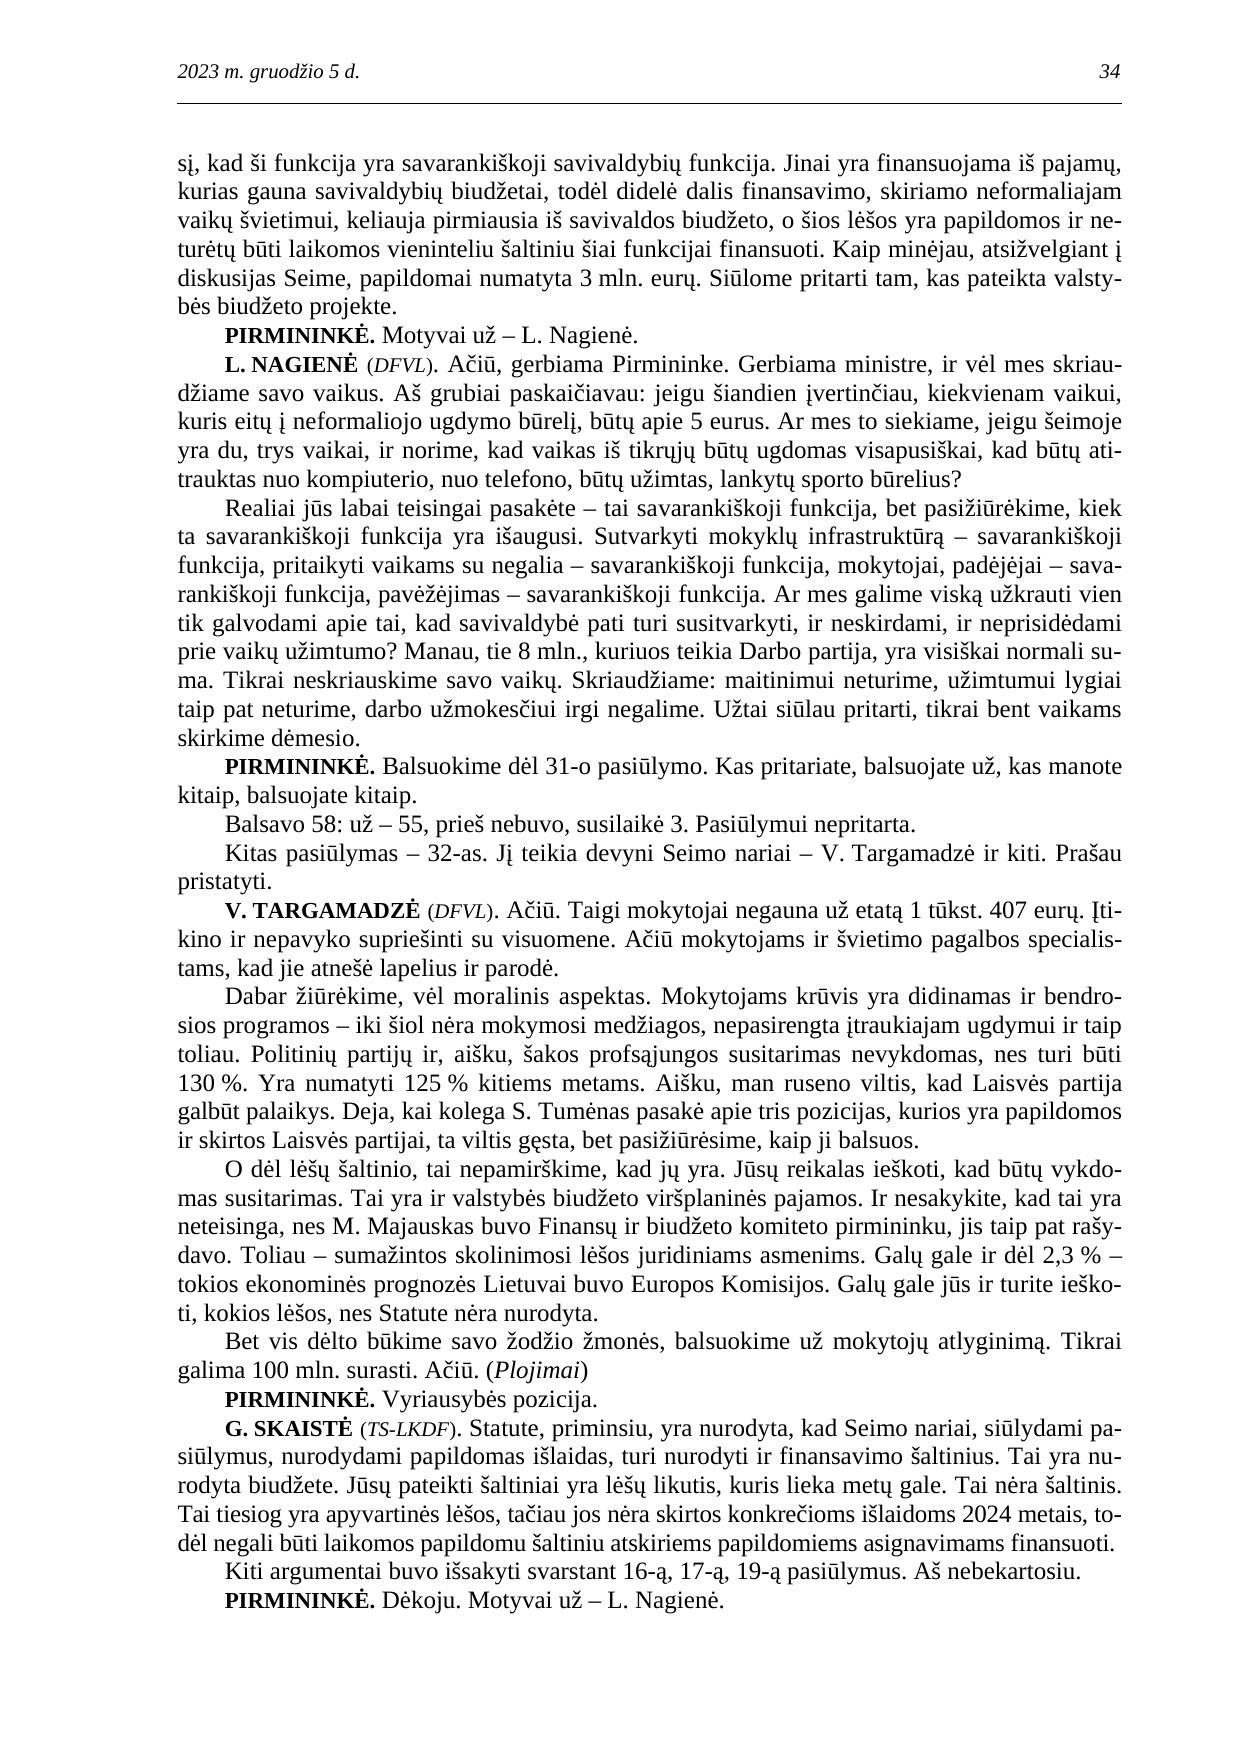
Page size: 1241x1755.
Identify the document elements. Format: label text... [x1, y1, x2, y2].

text Da­bar žiū­rė­ki­me, vėl mo­ra­li­nis as­pek­tas. Mo­ky­to­jams krū­vis yra di­di­na­mas ir ben­dro­sios pro­gra­mos – iki šiol nė­ra mo­ky­mo­si me­džia­gos, ne­pa­si­reng­ta įtrau­kia­jam ug­dy­mui ir taip to­liau. Po­li­ti­nių par­ti­jų ir, aiš­ku, ša­kos prof­są­jun­gos su­si­ta­ri­mas ne­vyk­do­mas, nes tu­ri bū­ti 130 %. Yra nu­ma­ty­ti 125 % ki­tiems me­tams. Aiš­ku, man ru­se­no vil­tis, kad Lais­vės par­ti­ja gal­būt pa­lai­kys. De­ja, kai ko­le­ga S. Tu­mė­nas pa­sa­kė apie tris po­zi­ci­jas, ku­rios yra pa­pil­do­mos ir skir­tos Lais­vės par­ti­jai, ta vil­tis gęs­ta, bet pa­si­žiū­rė­si­me, kaip ji bal­suos. [177, 981, 1122, 1154]
text O dėl lė­šų šal­ti­nio, tai ne­pa­mirš­ki­me, kad jų yra. Jū­sų rei­ka­las ieš­ko­ti, kad bū­tų vyk­do­mas su­si­ta­ri­mas. Tai yra ir vals­ty­bės biu­dže­to virš­pla­ni­nės pa­ja­mos. Ir ne­sa­ky­ki­te, kad tai yra ne­tei­sin­ga, nes M. Ma­jaus­kas bu­vo Fi­nan­sų ir biu­dže­to ko­mi­te­to pir­mi­nin­ku, jis taip pat ra­šy­da­vo. To­liau – su­ma­žin­tos sko­li­ni­mo­si lė­šos ju­ri­di­niams as­me­nims. Ga­lų ga­le ir dėl 2,3 % – to­kios eko­no­mi­nės prog­no­zės Lie­tu­vai bu­vo Eu­ro­pos Ko­mi­si­jos. Ga­lų ga­le jūs ir tu­ri­te ieš­ko­ti, ko­kios lė­šos, nes Sta­tu­te nė­ra nu­ro­dy­ta. [177, 1154, 1122, 1326]
text V. TARGAMADZĖ (DFVL). Ačiū. Tai­gi mo­ky­to­jai ne­gau­na už eta­tą 1 tūkst. 407 eu­rų. Įti­ki­no ir ne­pa­vy­ko su­prie­šin­ti su vi­suo­me­ne. Ačiū mo­ky­to­jams ir švie­ti­mo pa­gal­bos spe­cia­lis­tams, kad jie at­ne­šė la­pe­lius ir pa­ro­dė. [177, 895, 1122, 981]
text PIRMININKĖ. Dė­ko­ju. Mo­ty­vai už – L. Na­gie­nė. [177, 1585, 1122, 1614]
text L. NAGIENĖ (DFVL). Ačiū, ger­bia­ma Pir­mi­nin­ke. Ger­bia­ma mi­nist­re, ir vėl mes skriau­džia­me sa­vo vai­kus. Aš gru­biai pa­skai­čia­vau: jei­gu šian­dien įver­tin­čiau, kiek­vie­nam vai­kui, ku­ris ei­tų į ne­for­ma­lio­jo ug­dy­mo bū­re­lį, bū­tų apie 5 eu­rus. Ar mes to sie­kia­me, jei­gu šei­mo­je yra du, trys vai­kai, ir no­ri­me, kad vai­kas iš tik­rų­jų bū­tų ug­do­mas vi­sa­pu­siš­kai, kad bū­tų ati­trauk­tas nuo kom­piu­te­rio, nuo te­le­fo­no, bū­tų už­im­tas, lan­ky­tų spor­to bū­re­lius? [177, 349, 1122, 493]
text PIRMININKĖ. Vy­riau­sy­bės po­zi­ci­ja. [177, 1384, 1122, 1413]
text Ki­tas pa­siū­ly­mas – 32-as. Jį tei­kia de­vy­ni Sei­mo na­riai – V. Tar­ga­ma­dzė ir ki­ti. Pra­šau pri­sta­ty­ti. [177, 838, 1122, 895]
text Bet vis dėl­to bū­ki­me sa­vo žo­džio žmo­nės, bal­suo­ki­me už mo­ky­to­jų at­ly­gi­ni­mą. Tik­rai ga­li­ma 100 mln. su­ras­ti. Ačiū. (Plo­ji­mai) [177, 1326, 1122, 1384]
text Re­a­liai jūs la­bai tei­sin­gai pa­sa­kė­te – tai sa­va­ran­kiš­ko­ji funk­ci­ja, bet pa­si­žiū­rė­ki­me, kiek ta sa­va­ran­kiš­ko­ji funk­ci­ja yra iš­au­gu­si. Su­tvar­ky­ti mo­kyk­lų in­fra­struk­tū­rą – sa­va­ran­kiš­ko­ji funk­ci­ja, pri­tai­ky­ti vai­kams su ne­ga­lia – sa­va­ran­kiš­ko­ji funk­ci­ja, mo­ky­to­jai, pa­dė­jė­jai – sa­va­ran­kiš­ko­ji funk­ci­ja, pa­vė­žė­ji­mas – sa­va­ran­kiš­ko­ji funk­ci­ja. Ar mes ga­li­me vis­ką už­krau­ti vien tik gal­vo­da­mi apie tai, kad sa­vi­val­dy­bė pa­ti tu­ri su­si­tvar­ky­ti, ir ne­skir­da­mi, ir ne­pri­si­dė­da­mi prie vai­kų už­im­tu­mo? Ma­nau, tie 8 mln., ku­riuos tei­kia Dar­bo par­ti­ja, yra vi­siš­kai nor­ma­li su­ma. Tik­rai ne­skriaus­ki­me sa­vo vai­kų. Skriau­džia­me: mai­ti­ni­mui ne­tu­ri­me, už­im­tu­mui ly­giai taip pat ne­tu­ri­me, dar­bo už­mo­kes­čiui ir­gi ne­ga­li­me. Už­tai siū­lau pri­tar­ti, tik­rai bent vai­kams skir­ki­me dė­me­sio. [177, 493, 1122, 751]
text G. SKAISTĖ (TS-LKDF). Sta­tu­te, pri­min­siu, yra nu­ro­dy­ta, kad Sei­mo na­riai, siū­ly­da­mi pa­siū­ly­mus, nu­ro­dy­da­mi pa­pil­do­mas iš­lai­das, tu­ri nu­ro­dy­ti ir fi­nan­sa­vi­mo šal­ti­nius. Tai yra nu­ro­dy­ta biu­dže­te. Jū­sų pa­teik­ti šal­ti­niai yra lė­šų li­ku­tis, ku­ris lie­ka me­tų ga­le. Tai nė­ra šal­ti­nis. Tai tie­siog yra apy­var­ti­nės lė­šos, ta­čiau jos nė­ra skir­tos kon­kre­čioms iš­lai­doms 2024 me­tais, to­dėl ne­ga­li bū­ti lai­ko­mos pa­pil­do­mu šal­ti­niu at­ski­riems pa­pil­do­miems asig­na­vi­mams fi­nan­suo­ti. [177, 1413, 1122, 1556]
text Bal­sa­vo 58: už – 55, prieš ne­bu­vo, su­si­lai­kė 3. Pa­siū­ly­mui ne­pri­tar­ta. [177, 809, 1122, 838]
text Ki­ti ar­gu­men­tai bu­vo iš­sa­ky­ti svars­tant 16-ą, 17-ą, 19-ą pa­siū­ly­mus. Aš ne­be­kar­to­siu. [177, 1556, 1122, 1585]
text sį, kad ši funk­ci­ja yra sa­va­ran­kiš­ko­ji sa­vi­val­dy­bių funk­ci­ja. Ji­nai yra fi­nan­suo­ja­ma iš pa­ja­mų, ku­rias gau­na sa­vi­val­dy­bių biu­dže­tai, to­dėl di­de­lė da­lis fi­nan­sa­vi­mo, ski­ria­mo ne­for­ma­lia­jam vai­kų švie­ti­mui, ke­liau­ja pir­miau­sia iš sa­vi­val­dos biu­dže­to, o šios lė­šos yra pa­pil­do­mos ir ne­tu­rė­tų bū­ti lai­ko­mos vie­nin­te­liu šal­ti­niu šiai funk­ci­jai fi­nan­suo­ti. Kaip mi­nė­jau, at­si­žvel­giant į dis­ku­si­jas Sei­me, pa­pil­do­mai nu­ma­ty­ta 3 mln. eu­rų. Siū­lo­me pri­tar­ti tam, kas pa­teik­ta vals­ty­bės biu­dže­to pro­jek­te. [177, 148, 1122, 320]
text PIRMININKĖ. Bal­suo­ki­me dėl 31-o pa­siū­ly­mo. Kas pri­ta­ria­te, bal­suo­ja­te už, kas ma­no­te ki­taip, bal­suo­ja­te ki­taip. [177, 751, 1122, 809]
text PIRMININKĖ. Mo­ty­vai už – L. Na­gie­nė. [177, 320, 1122, 349]
